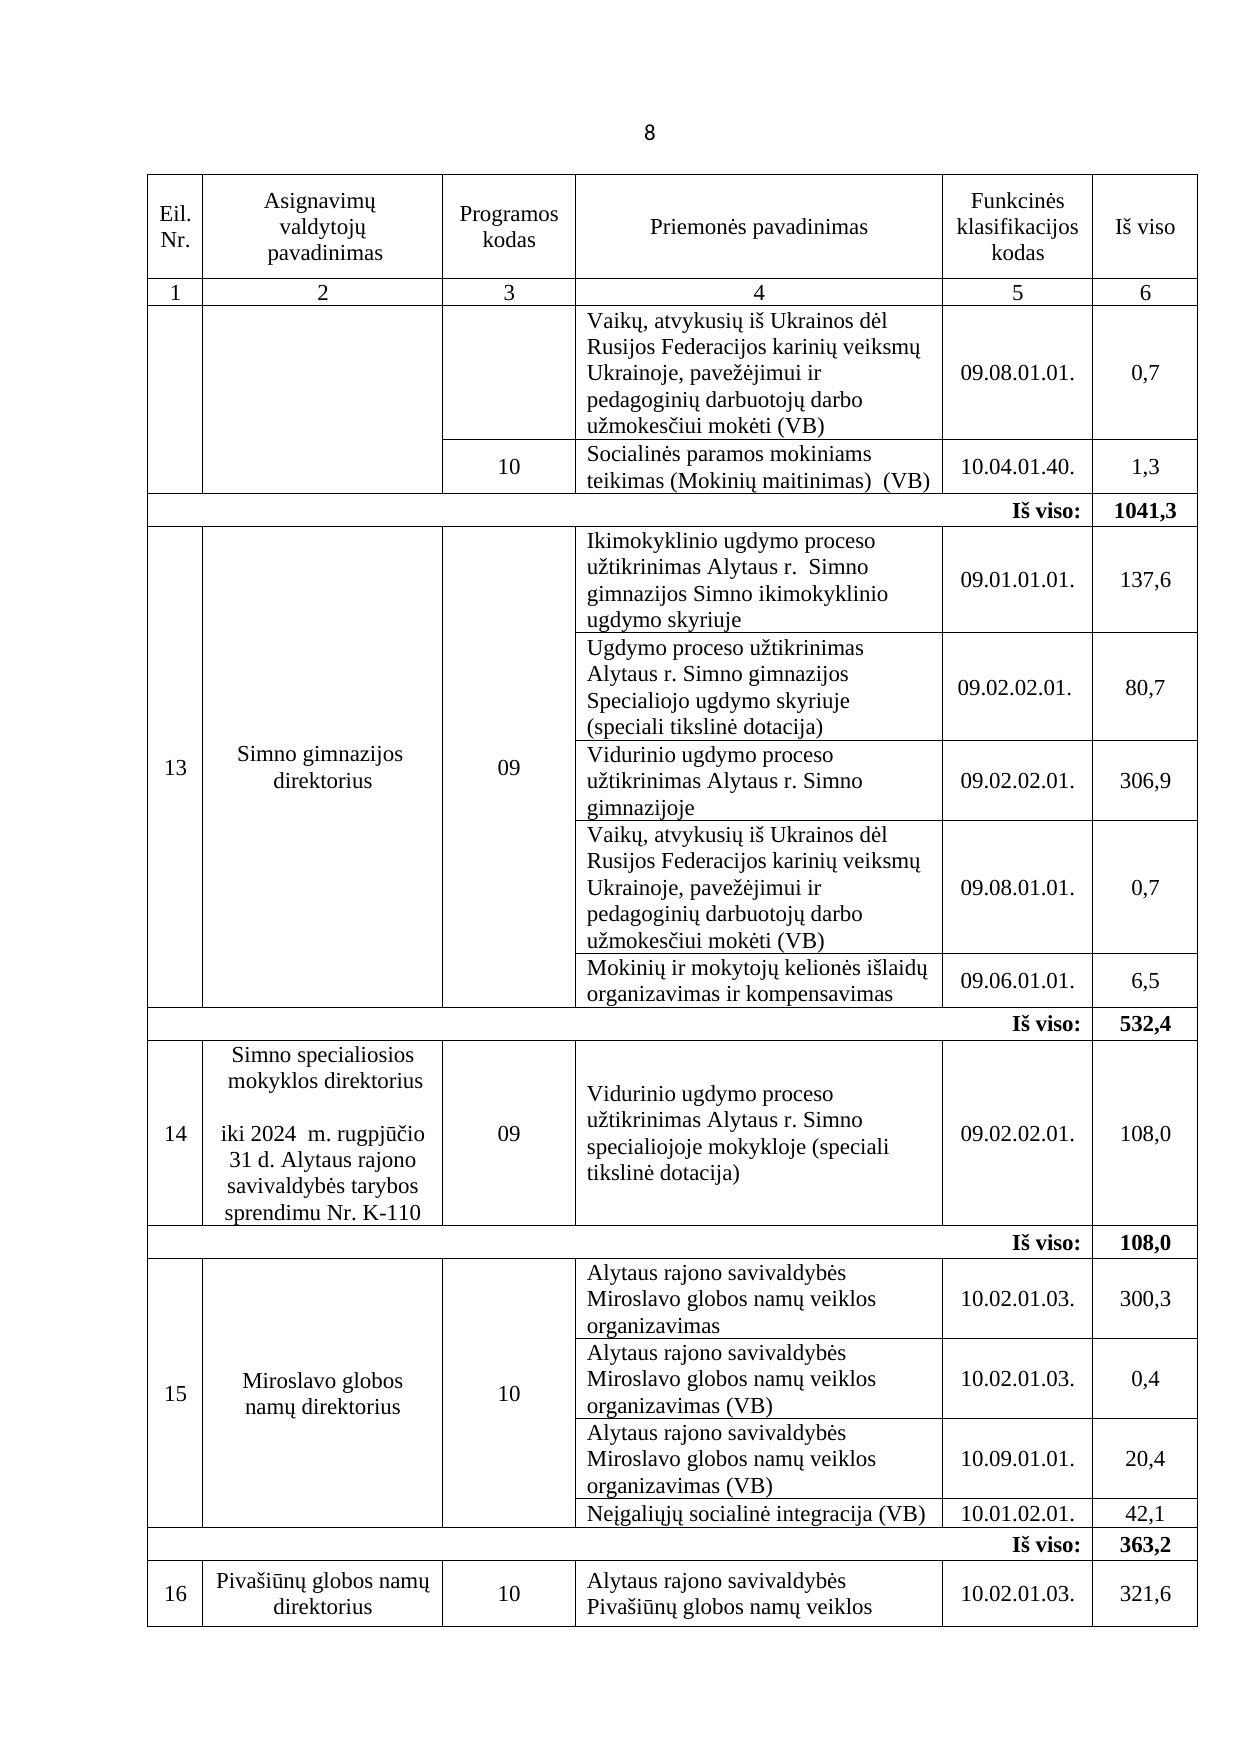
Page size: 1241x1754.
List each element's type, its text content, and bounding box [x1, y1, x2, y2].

table_cell 5 [943, 279, 1092, 305]
table_cell 6,5 [1093, 954, 1197, 1007]
table_cell 09.02.02.01. [943, 741, 1092, 820]
table_header Priemonės pavadinimas [576, 175, 942, 277]
table_cell Mokinių ir mokytojų kelionės išlaidų organizavimas ir kompensavimas [576, 954, 942, 1007]
table_header Funkcinės klasifikacijos kodas [943, 175, 1092, 277]
table_cell 532,4 [1093, 1008, 1197, 1039]
table_cell 16 [148, 1561, 202, 1626]
table_cell 42,1 [1093, 1499, 1197, 1527]
table_cell 6 [1093, 279, 1197, 305]
table_cell 10.04.01.40. [943, 440, 1092, 493]
table_cell 1041,3 [1093, 494, 1197, 526]
table_cell 09.01.01.01. [943, 527, 1092, 632]
table_cell 10.02.01.03. [943, 1561, 1092, 1626]
table_cell Iš viso: [148, 1226, 1092, 1258]
table_cell Vidurinio ugdymo proceso užtikrinimas Alytaus r. Simno gimnazijoje [576, 741, 942, 820]
table_cell 137,6 [1093, 527, 1197, 632]
table_cell 300,3 [1093, 1259, 1197, 1338]
table_cell Pivašiūnų globos namų direktorius [203, 1561, 442, 1626]
table_cell 0,7 [1093, 306, 1197, 439]
table_cell 10.09.01.01. [943, 1419, 1092, 1498]
table_cell Iš viso: [148, 1528, 1092, 1560]
table_cell Miroslavo globos namų direktorius [203, 1259, 442, 1527]
table_cell 108,0 [1093, 1041, 1197, 1225]
table_cell Iš viso: [148, 494, 1092, 526]
table_cell Socialinės paramos mokiniams teikimas (Mokinių maitinimas) (VB) [576, 440, 942, 493]
table_cell 10 [443, 1561, 575, 1626]
table_header Eil. Nr. [148, 175, 202, 277]
table_cell 10.02.01.03. [943, 1339, 1092, 1418]
table_cell Simno gimnazijos direktorius [203, 527, 442, 1007]
table_cell 10.02.01.03. [943, 1259, 1092, 1338]
table_cell Vidurinio ugdymo proceso užtikrinimas Alytaus r. Simno specialiojoje mokykloje (speciali tikslinė dotacija) [576, 1041, 942, 1225]
table_header Iš viso [1093, 175, 1197, 277]
table_cell 0,7 [1093, 821, 1197, 953]
table_header Asignavimų valdytojų pavadinimas [203, 175, 442, 277]
table_cell Vaikų, atvykusių iš Ukrainos dėl Rusijos Federacijos karinių veiksmų Ukrainoje, pavežėjimui ir pedagoginių darbuotojų darbo užmokesčiui mokėti (VB) [576, 821, 942, 953]
table_cell Iš viso: [148, 1008, 1092, 1039]
table_cell 1 [148, 279, 202, 305]
table_cell 3 [443, 279, 575, 305]
table_cell 321,6 [1093, 1561, 1197, 1626]
table_cell 20,4 [1093, 1419, 1197, 1498]
table_cell 09.02.02.01. [943, 1041, 1092, 1225]
table_cell 363,2 [1093, 1528, 1197, 1560]
table_cell Ugdymo proceso užtikrinimas Alytaus r. Simno gimnazijos Specialiojo ugdymo skyriuje (speciali tikslinė dotacija) [576, 633, 942, 740]
table_cell 13 [148, 527, 202, 1007]
table_header Programos kodas [443, 175, 575, 277]
table_cell 09 [443, 527, 575, 1007]
table_cell Vaikų, atvykusių iš Ukrainos dėl Rusijos Federacijos karinių veiksmų Ukrainoje, pavežėjimui ir pedagoginių darbuotojų darbo užmokesčiui mokėti (VB) [576, 306, 942, 439]
table_cell 09 [443, 1041, 575, 1225]
table_cell Ikimokyklinio ugdymo proceso užtikrinimas Alytaus r. Simno gimnazijos Simno ikimokyklinio ugdymo skyriuje [576, 527, 942, 632]
table_cell Alytaus rajono savivaldybės Miroslavo globos namų veiklos organizavimas (VB) [576, 1419, 942, 1498]
table_cell 09.08.01.01. [943, 306, 1092, 439]
table_cell Alytaus rajono savivaldybės Miroslavo globos namų veiklos organizavimas (VB) [576, 1339, 942, 1418]
table_cell 2 [203, 279, 442, 305]
table_cell Alytaus rajono savivaldybės Miroslavo globos namų veiklos organizavimas [576, 1259, 942, 1338]
table_cell Alytaus rajono savivaldybės Pivašiūnų globos namų veiklos [576, 1561, 942, 1626]
table_cell [203, 306, 442, 493]
table_cell 10.01.02.01. [943, 1499, 1092, 1527]
table_cell 10 [443, 440, 575, 493]
table_cell 80,7 [1093, 633, 1197, 740]
table_cell 15 [148, 1259, 202, 1527]
table_cell [148, 306, 202, 493]
table_cell 09.08.01.01. [943, 821, 1092, 953]
table_cell 306,9 [1093, 741, 1197, 820]
table_cell [443, 306, 575, 439]
table_cell 09.02.02.01. [943, 633, 1092, 740]
table_cell 14 [148, 1041, 202, 1225]
table_cell 108,0 [1093, 1226, 1197, 1258]
table_cell 1,3 [1093, 440, 1197, 493]
table_cell Neįgaliųjų socialinė integracija (VB) [576, 1499, 942, 1527]
table_cell 0,4 [1093, 1339, 1197, 1418]
table_cell 4 [576, 279, 942, 305]
table_cell Simno specialiosios mokyklos direktorius iki 2024 m. rugpjūčio 31 d. Alytaus rajono savivaldybės tarybos sprendimu Nr. K-110 [203, 1041, 442, 1225]
table_cell 09.06.01.01. [943, 954, 1092, 1007]
table_cell 10 [443, 1259, 575, 1527]
